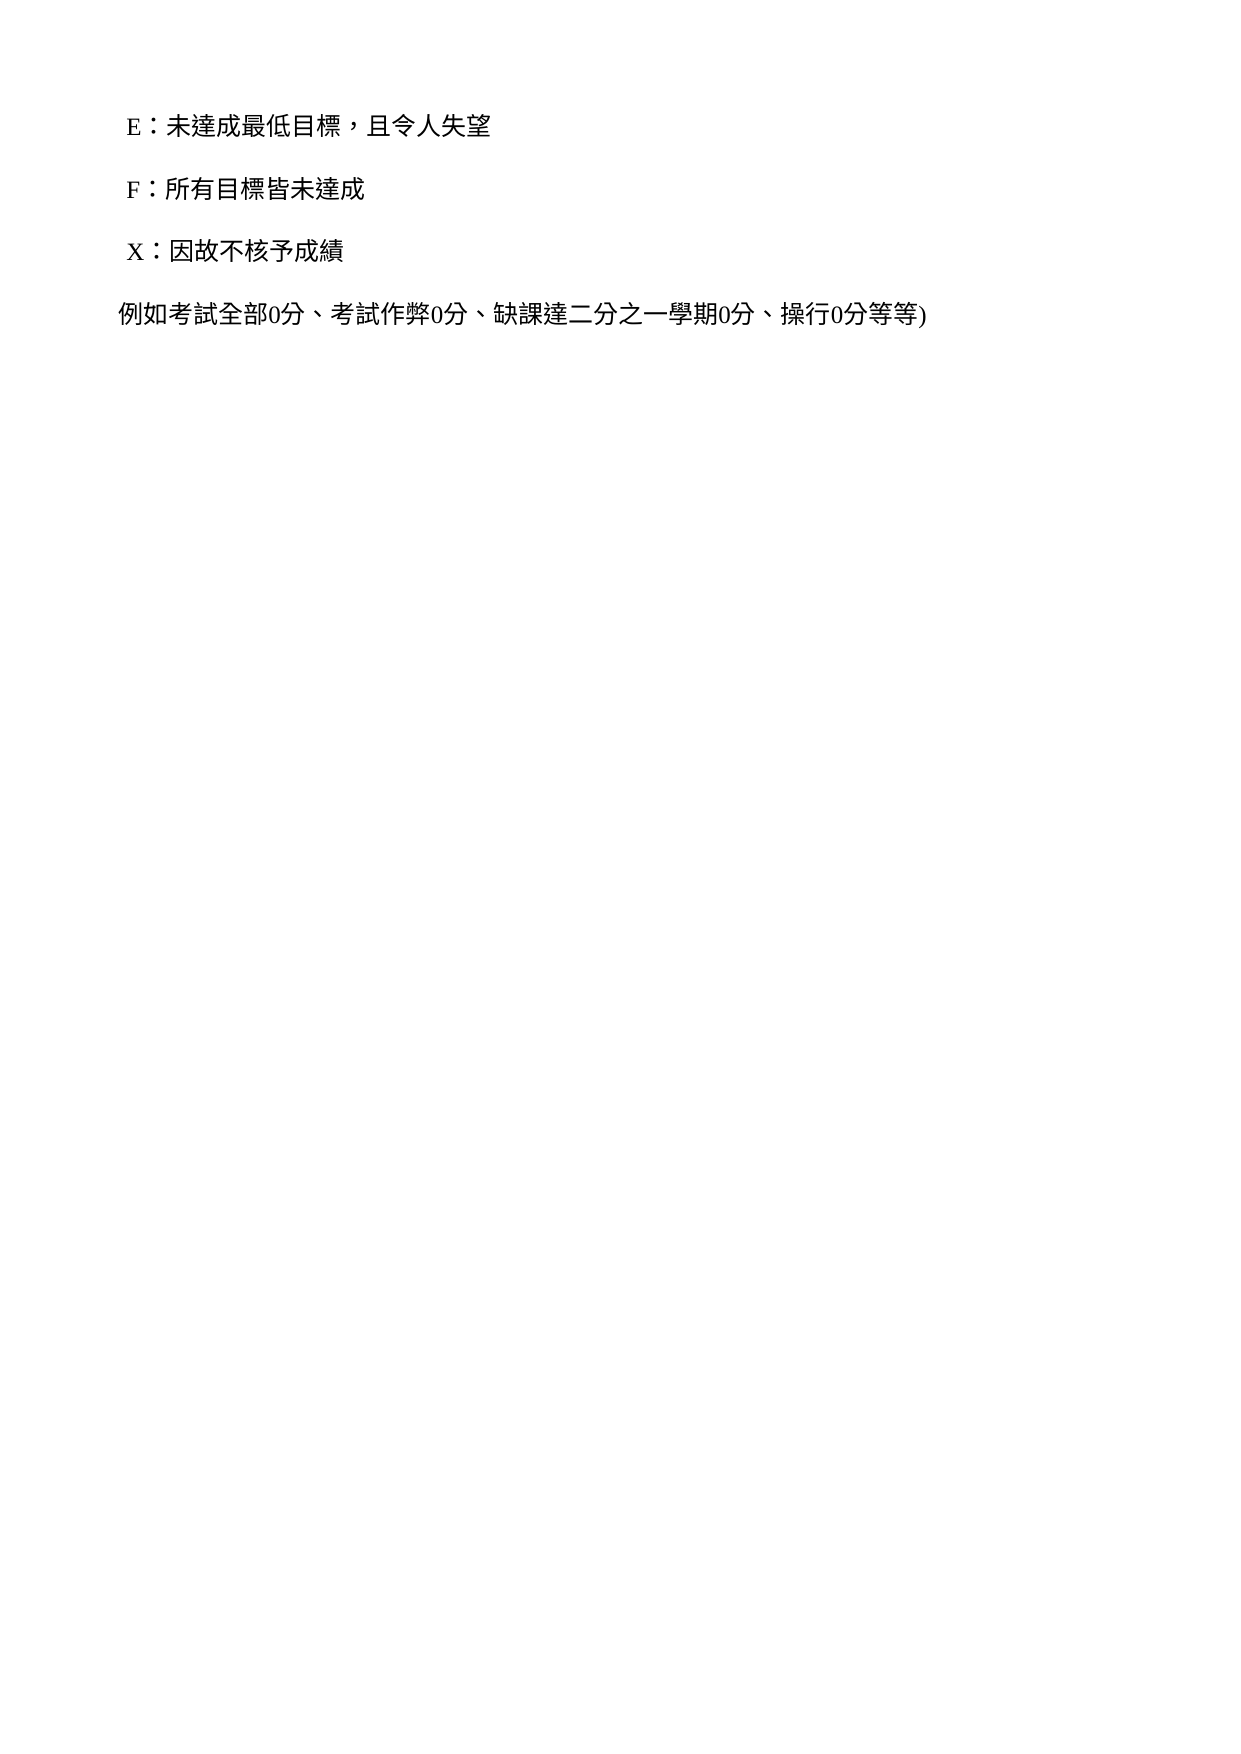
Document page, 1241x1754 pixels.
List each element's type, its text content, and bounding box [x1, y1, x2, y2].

text 例如考試全部0分、考試作弊0分、缺課達二分之一學期0分、操行0分等等) [118, 271, 1152, 333]
table_cell X：因故不核予成績 [115, 208, 986, 271]
table_cell E：未達成最低目標，且令人失望 F：所有目標皆未達成 [115, 83, 986, 208]
